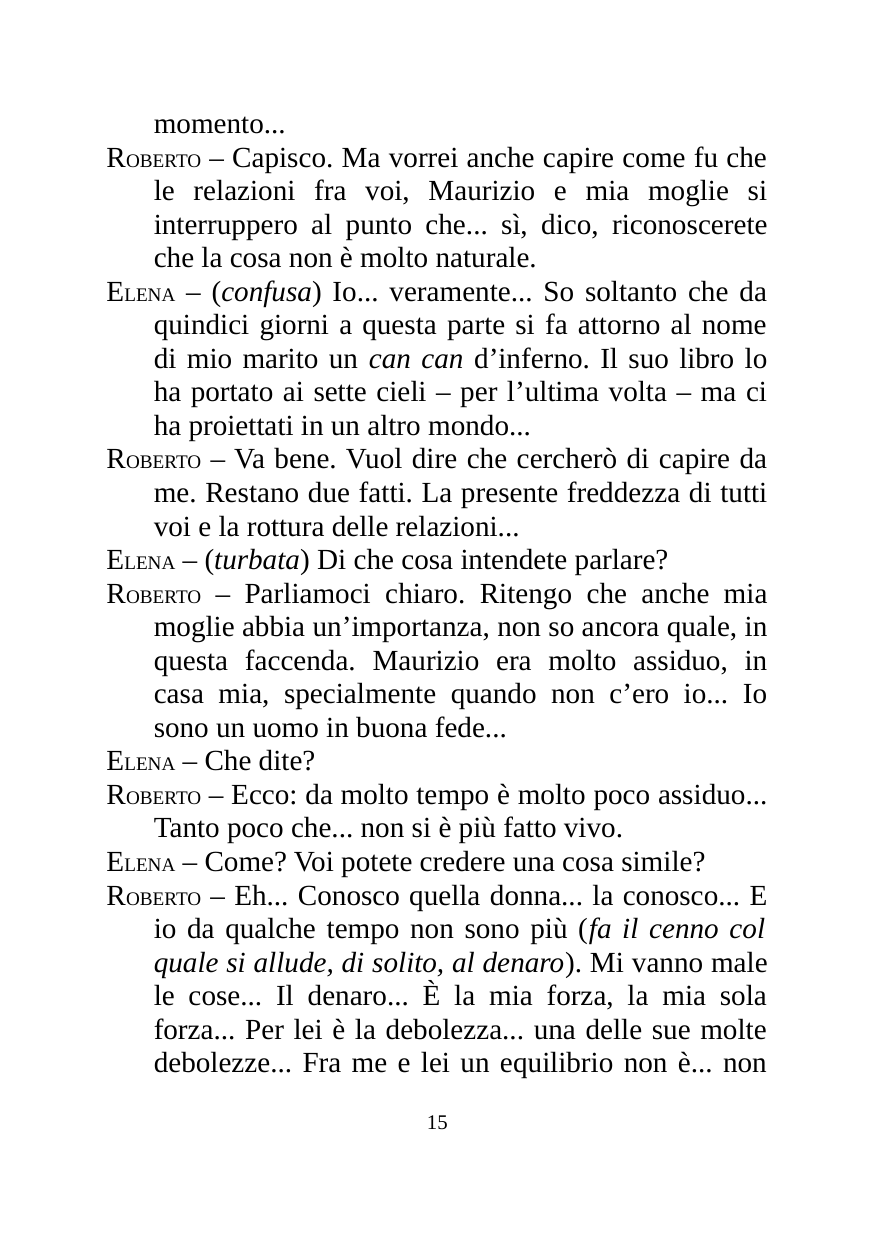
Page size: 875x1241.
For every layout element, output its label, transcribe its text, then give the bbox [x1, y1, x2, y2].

text Roberto – Va bene. Vuol dire che cercherò di capire da me. Restano due fatti. La presente freddezza di tutti voi e la rottura delle relazioni... [106, 442, 768, 542]
text Elena – (turbata) Di che cosa intendete parlare? [106, 542, 768, 576]
text Roberto – Ecco: da molto tempo è molto poco assiduo... Tanto poco che... non si è più fatto vivo. [106, 777, 768, 844]
text momento... [106, 106, 768, 140]
text Roberto – Capisco. Ma vorrei anche capire come fu che le relazioni fra voi, Maurizio e mia moglie si interruppero al punto che... sì, dico, riconoscerete che la cosa non è molto naturale. [106, 140, 768, 274]
text Elena – Che dite? [106, 743, 768, 777]
text Roberto – Eh... Conosco quella donna... la conosco... E io da qualche tempo non sono più (fa il cenno col quale si allude, di solito, al denaro). Mi vanno male le cose... Il denaro... È la mia forza, la mia sola forza... Per lei è la debolezza... una delle sue molte debolezze... Fra me e lei un equilibrio non è... non [106, 878, 768, 1079]
text Elena – (confusa) Io... veramente... So soltanto che da quindici giorni a questa parte si fa attorno al nome di mio marito un can can d’inferno. Il suo libro lo ha portato ai sette cieli – per l’ultima volta – ma ci ha proiettati in un altro mondo... [106, 274, 768, 442]
text Roberto – Parliamoci chiaro. Ritengo che anche mia moglie abbia un’importanza, non so ancora quale, in questa faccenda. Maurizio era molto assiduo, in casa mia, specialmente quando non c’ero io... Io sono un uomo in buona fede... [106, 576, 768, 743]
text Elena – Come? Voi potete credere una cosa simile? [106, 844, 768, 878]
